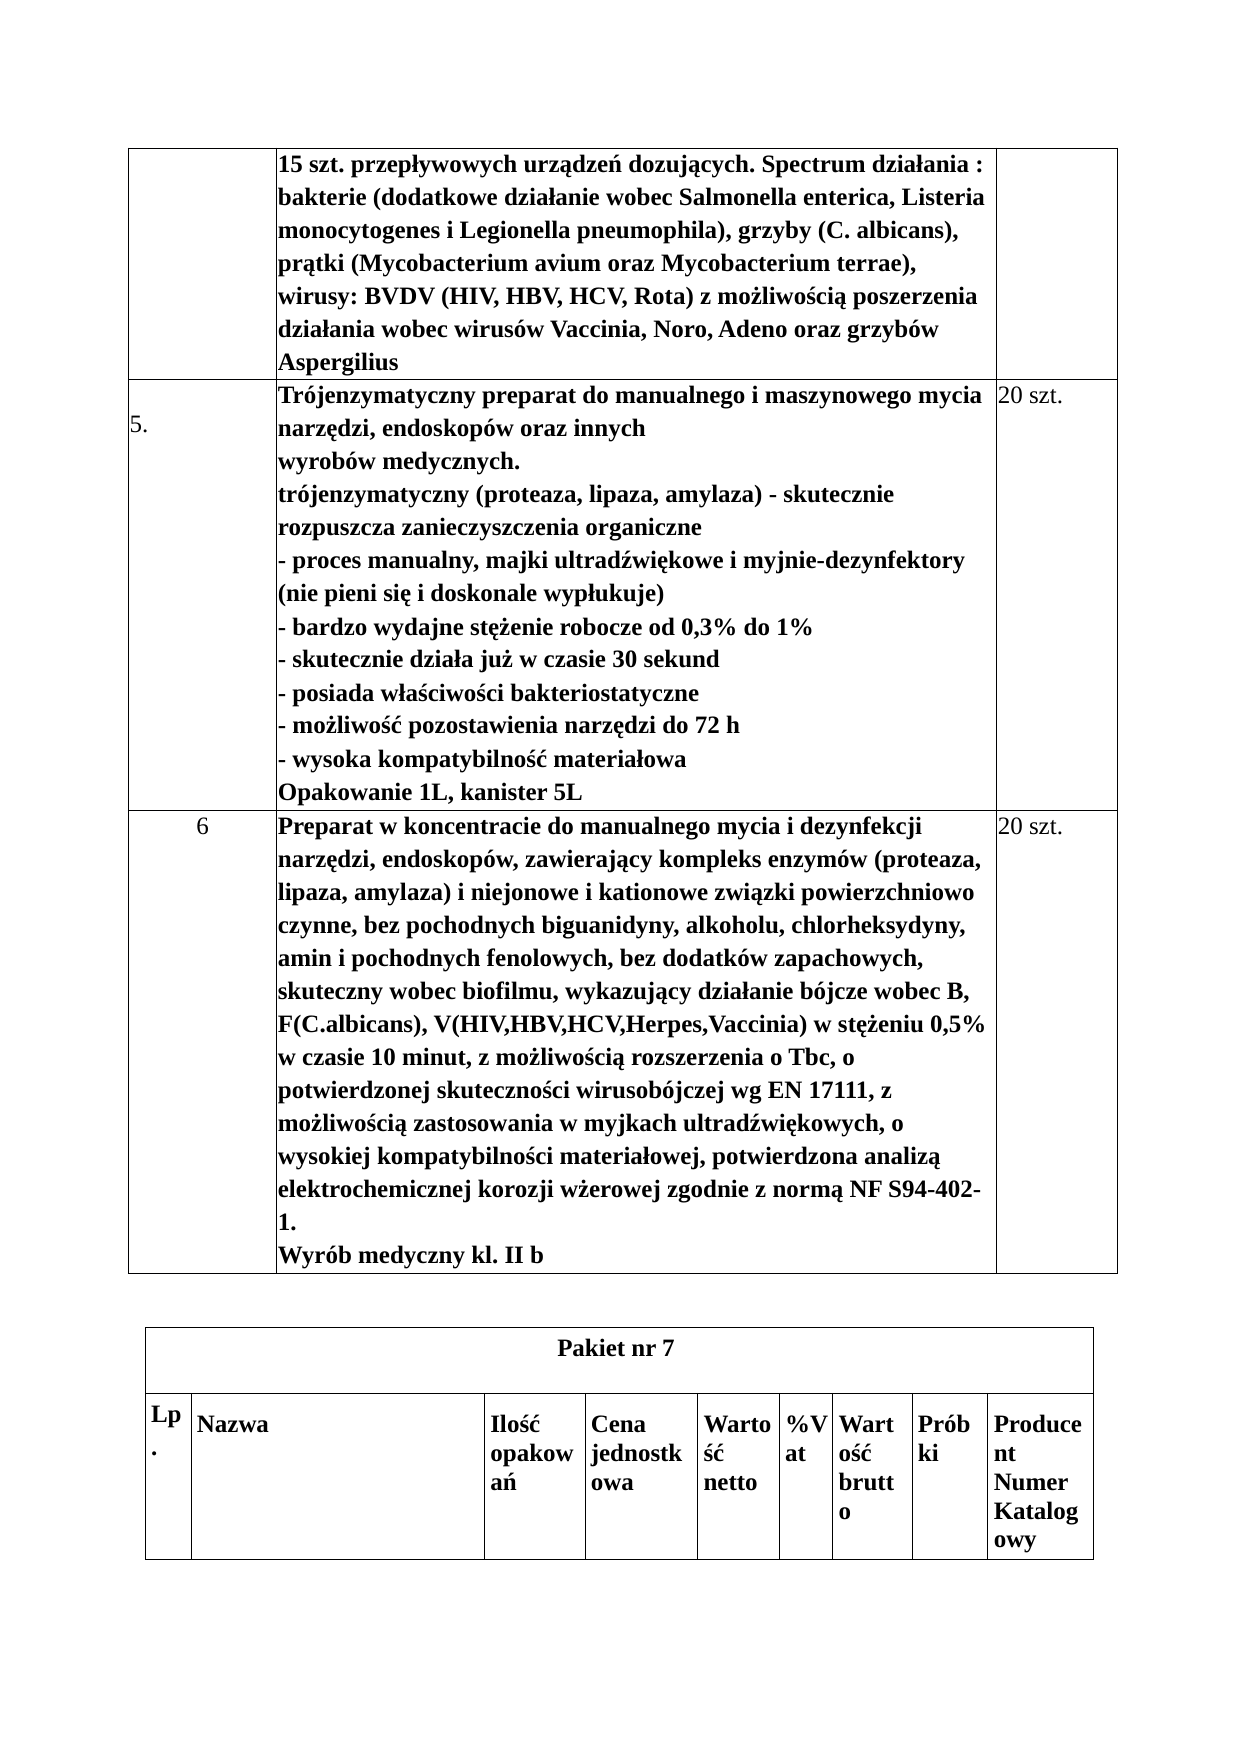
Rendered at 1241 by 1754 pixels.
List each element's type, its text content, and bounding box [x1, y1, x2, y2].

table_cell %Vat [780, 1394, 832, 1559]
table_cell 15 szt. przepływowych urządzeń dozujących. Spectrum działania : bakterie (dodatkowe działanie wobec Salmonella enterica, Listeria monocytogenes i Legionella pneumophila), grzyby (C. albicans), prątki (Mycobacterium avium oraz Mycobacterium terrae), wirusy: BVDV (HIV, HBV, HCV, Rota) z możliwością poszerzenia działania wobec wirusów Vaccinia, Noro, Adeno oraz grzybów Aspergilius [277, 149, 996, 379]
table_cell Wartość netto [698, 1394, 779, 1559]
table_cell Cena jednostkowa [586, 1394, 697, 1559]
table_cell 6 [129, 811, 276, 1273]
table_cell 5. [129, 380, 276, 810]
table_cell Nazwa [192, 1394, 484, 1559]
table_cell Ilość opakowań [485, 1394, 585, 1559]
table_cell 20 szt. [997, 811, 1117, 1273]
table_cell Producent Numer Katalogowy [988, 1394, 1093, 1559]
table_cell Lp. [146, 1394, 191, 1559]
table_cell Preparat w koncentracie do manualnego mycia i dezynfekcji narzędzi, endoskopów, zawierający kompleks enzymów (proteaza, lipaza, amylaza) i niejonowe i kationowe związki powierzchniowo czynne, bez pochodnych biguanidyny, alkoholu, chlorheksydyny, amin i pochodnych fenolowych, bez dodatków zapachowych, skuteczny wobec biofilmu, wykazujący działanie bójcze wobec B, F(C.albicans), V(HIV,HBV,HCV,Herpes,Vaccinia) w stężeniu 0,5% w czasie 10 minut, z możliwością rozszerzenia o Tbc, o potwierdzonej skuteczności wirusobójczej wg EN 17111, z możliwością zastosowania w myjkach ultradźwiękowych, o wysokiej kompatybilności materiałowej, potwierdzona analizą elektrochemicznej korozji wżerowej zgodnie z normą NF S94-402-1. Wyrób medyczny kl. II b [277, 811, 996, 1273]
table_cell Próbki [913, 1394, 987, 1559]
table_cell Wartość brutto [833, 1394, 912, 1559]
table_cell [129, 149, 276, 379]
table_cell Trójenzymatyczny preparat do manualnego i maszynowego mycia narzędzi, endoskopów oraz innych wyrobów medycznych. trójenzymatyczny (proteaza, lipaza, amylaza) - skutecznie rozpuszcza zanieczyszczenia organiczne - proces manualny, majki ultradźwiękowe i myjnie-dezynfektory (nie pieni się i doskonale wypłukuje) - bardzo wydajne stężenie robocze od 0,3% do 1% - skutecznie działa już w czasie 30 sekund - posiada właściwości bakteriostatyczne - możliwość pozostawienia narzędzi do 72 h - wysoka kompatybilność materiałowa Opakowanie 1L, kanister 5L [277, 380, 996, 810]
table_header Pakiet nr 7 [146, 1328, 1093, 1393]
table_cell 20 szt. [997, 380, 1117, 810]
table_cell [997, 149, 1117, 379]
